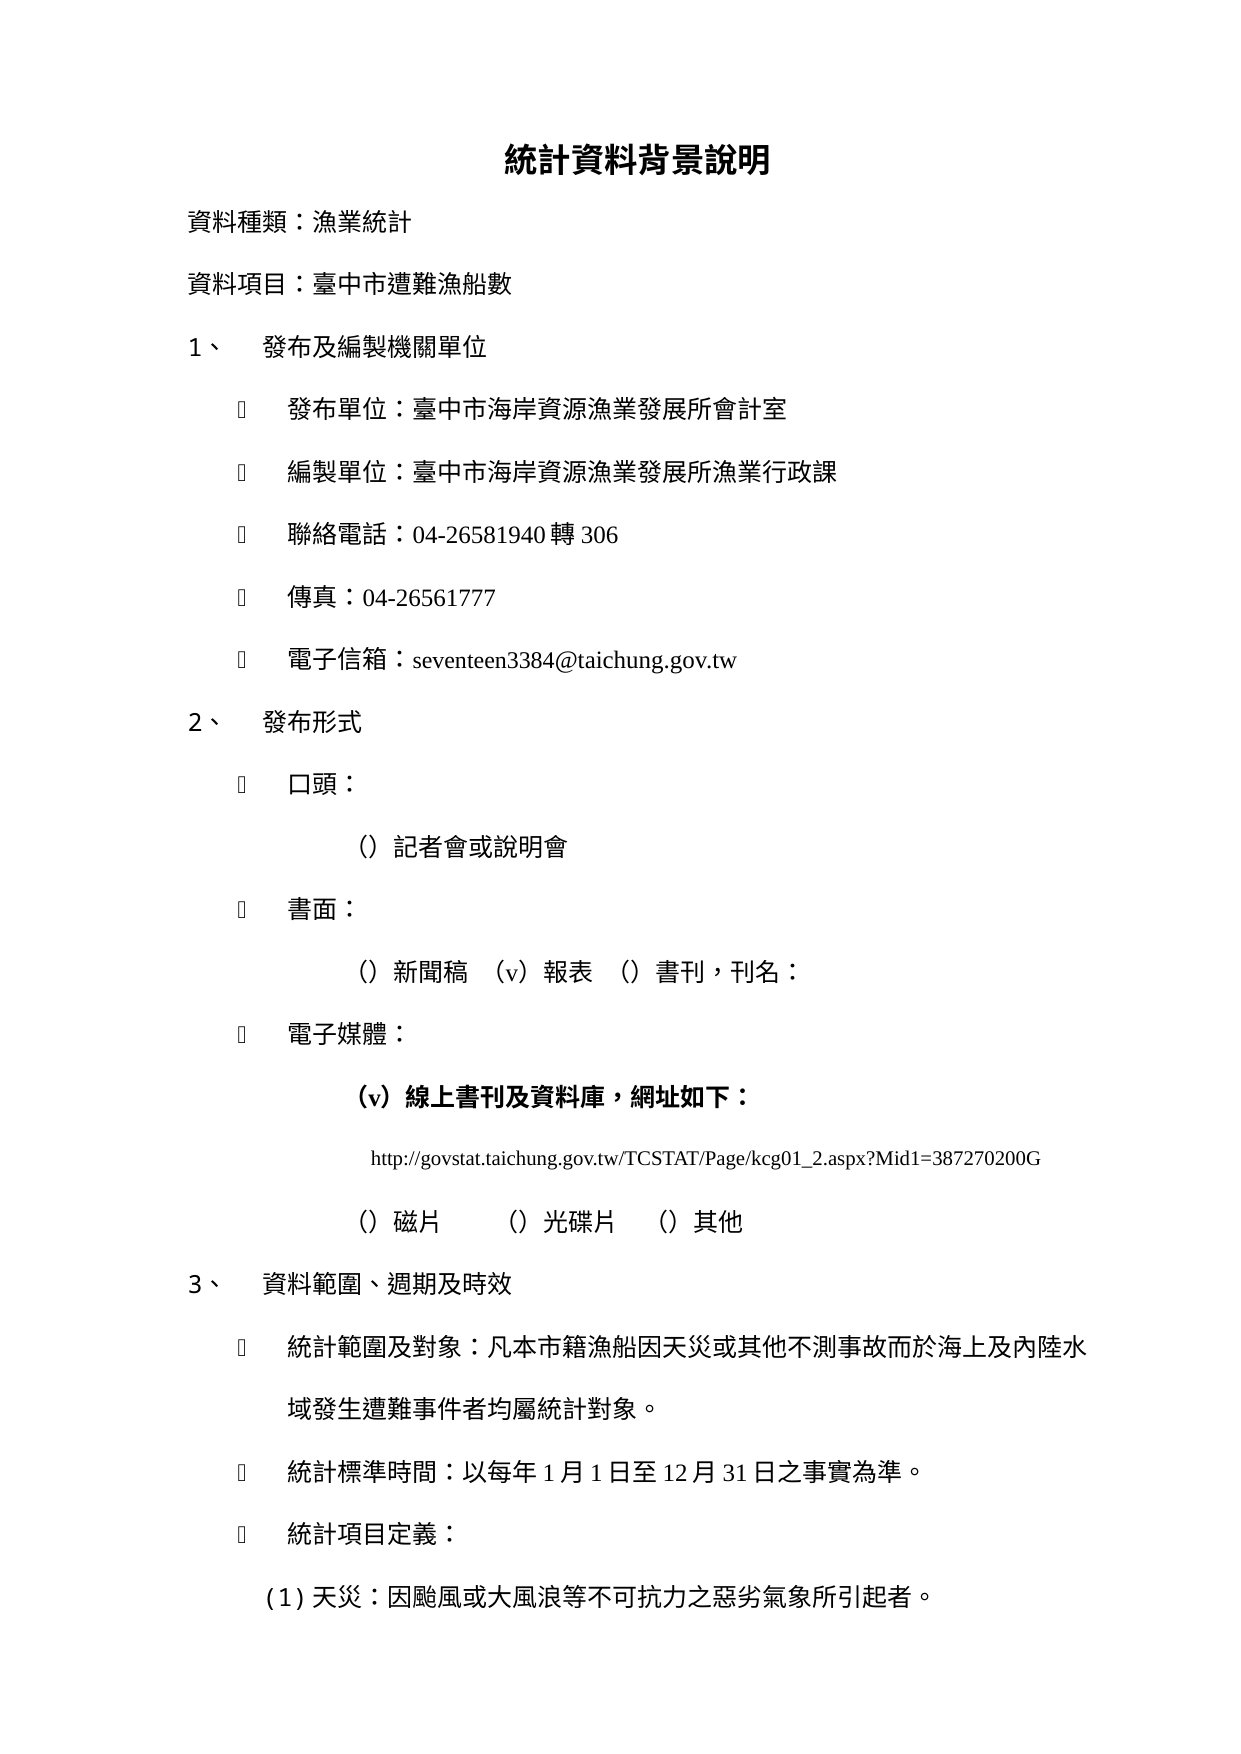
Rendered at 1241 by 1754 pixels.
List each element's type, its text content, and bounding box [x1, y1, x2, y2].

list 資料範圍、週期及時效 [187, 1241, 1087, 1304]
list 統計項目定義： [237, 1491, 1087, 1554]
text （）記者會或說明會 [187, 804, 1087, 866]
list 電子信箱：seventeen3384@taichung.gov.tw [237, 616, 1087, 679]
list 天災：因颱風或大風浪等不可抗力之惡劣氣象所引起者。 [262, 1554, 1087, 1616]
list 發布單位：臺中市海岸資源漁業發展所會計室 [237, 366, 1087, 429]
list 電子媒體： [237, 991, 1087, 1054]
list 發布形式 [187, 679, 1087, 741]
list 統計範圍及對象：凡本市籍漁船因天災或其他不測事故而於海上及內陸水域發生遭難事件者均屬統計對象。 [237, 1304, 1087, 1429]
text （v）線上書刊及資料庫，網址如下： [187, 1054, 1087, 1116]
list 發布及編製機關單位 [187, 304, 1087, 366]
text （）新聞稿 （v）報表 （）書刊，刊名： [187, 929, 1087, 991]
text （）磁片 （）光碟片 （）其他 [187, 1179, 1087, 1241]
text 統計資料背景說明 [187, 116, 1087, 179]
text http://govstat.taichung.gov.tw/TCSTAT/Page/kcg01_2.aspx?Mid1=387270200G [287, 1116, 1087, 1179]
list 聯絡電話：04-26581940轉306 [237, 491, 1087, 554]
list 口頭： [237, 741, 1087, 804]
list 編製單位：臺中市海岸資源漁業發展所漁業行政課 [237, 429, 1087, 491]
text 資料項目：臺中市遭難漁船數 [187, 241, 1087, 304]
list 書面： [237, 866, 1087, 929]
list 統計標準時間：以每年1月1日至12月31日之事實為準。 [237, 1429, 1087, 1491]
list 傳真：04-26561777 [237, 554, 1087, 616]
text 資料種類：漁業統計 [187, 179, 1087, 241]
